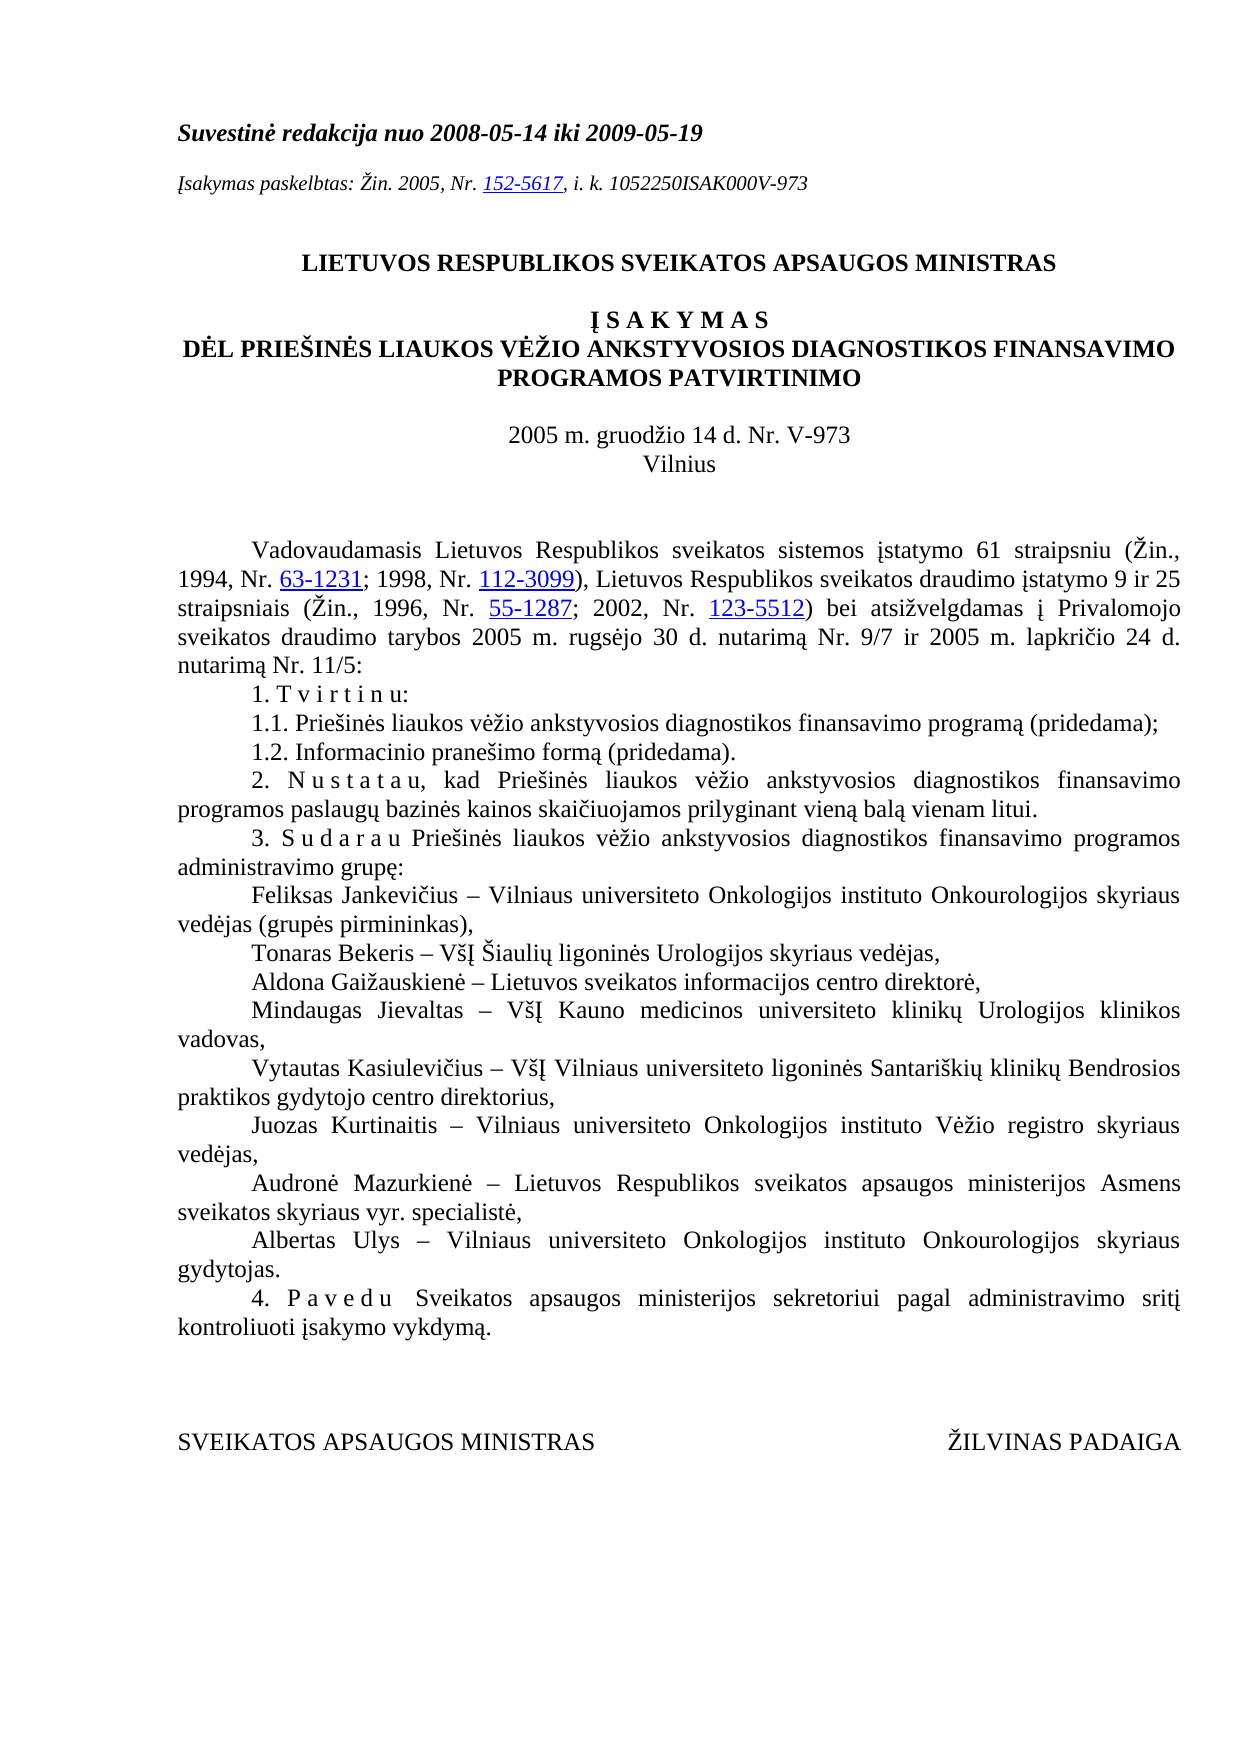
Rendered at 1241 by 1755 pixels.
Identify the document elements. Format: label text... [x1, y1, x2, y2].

text SVEIKATOS APSAUGOS MINISTRAS ŽILVINAS PADAIGA [177, 1427, 1181, 1455]
text Įsakymas paskelbtas: Žin. 2005, Nr. 152-5617, i. k. 1052250ISAK000V-973 [177, 171, 1181, 195]
text Vadovaudamasis Lietuvos Respublikos sveikatos sistemos įstatymo 61 straipsniu (Žin., 1994, Nr. 63-1231; 1998, Nr. 112-3099), Lietuvos Respublikos sveikatos draudimo įstatymo 9 ir 25 straipsniais (Žin., 1996, Nr. 55-1287; 2002, Nr. 123-5512) bei atsižvelgdamas į Privalomojo sveikatos draudimo tarybos 2005 m. rugsėjo 30 d. nutarimą Nr. 9/7 ir 2005 m. lapkričio 24 d. nutarimą Nr. 11/5: [177, 535, 1181, 679]
text 2005 m. gruodžio 14 d. Nr. V-973 [177, 420, 1181, 449]
text Aldona Gaižauskienė – Lietuvos sveikatos informacijos centro direktorė, [177, 967, 1181, 995]
text 2. Nustatau, kad Priešinės liaukos vėžio ankstyvosios diagnostikos finansavimo programos paslaugų bazinės kainos skaičiuojamos prilyginant vieną balą vienam litui. [177, 765, 1181, 823]
text 3. Sudarau Priešinės liaukos vėžio ankstyvosios diagnostikos finansavimo programos administravimo grupę: [177, 823, 1181, 880]
text Vilnius [177, 449, 1181, 478]
text DĖL PRIEŠINĖS LIAUKOS VĖŽIO ANKSTYVOSIOS DIAGNOSTIKOS FINANSAVIMO PROGRAMOS PATVIRTINIMO [177, 334, 1181, 392]
text Į S A K Y M A S [177, 305, 1181, 334]
text LIETUVOS RESPUBLIKOS SVEIKATOS APSAUGOS MINISTRAS [177, 248, 1181, 277]
text Juozas Kurtinaitis – Vilniaus universiteto Onkologijos instituto Vėžio registro skyriaus vedėjas, [177, 1110, 1181, 1168]
text Mindaugas Jievaltas – VšĮ Kauno medicinos universiteto klinikų Urologijos klinikos vadovas, [177, 995, 1181, 1053]
text 1.2. Informacinio pranešimo formą (pridedama). [177, 737, 1181, 765]
text Feliksas Jankevičius – Vilniaus universiteto Onkologijos instituto Onkourologijos skyriaus vedėjas (grupės pirmininkas), [177, 880, 1181, 938]
text Vytautas Kasiulevičius – VšĮ Vilniaus universiteto ligoninės Santariškių klinikų Bendrosios praktikos gydytojo centro direktorius, [177, 1053, 1181, 1110]
text Albertas Ulys – Vilniaus universiteto Onkologijos instituto Onkourologijos skyriaus gydytojas. [177, 1225, 1181, 1283]
text Audronė Mazurkienė – Lietuvos Respublikos sveikatos apsaugos ministerijos Asmens sveikatos skyriaus vyr. specialistė, [177, 1168, 1181, 1225]
text Tonaras Bekeris – VšĮ Šiaulių ligoninės Urologijos skyriaus vedėjas, [177, 938, 1181, 967]
text Suvestinė redakcija nuo 2008-05-14 iki 2009-05-19 [177, 118, 1181, 147]
text 1.1. Priešinės liaukos vėžio ankstyvosios diagnostikos finansavimo programą (pridedama); [177, 708, 1181, 737]
text 1. Tvirtinu: [177, 679, 1181, 708]
text 4. Pavedu Sveikatos apsaugos ministerijos sekretoriui pagal administravimo sritį kontroliuoti įsakymo vykdymą. [177, 1283, 1181, 1340]
